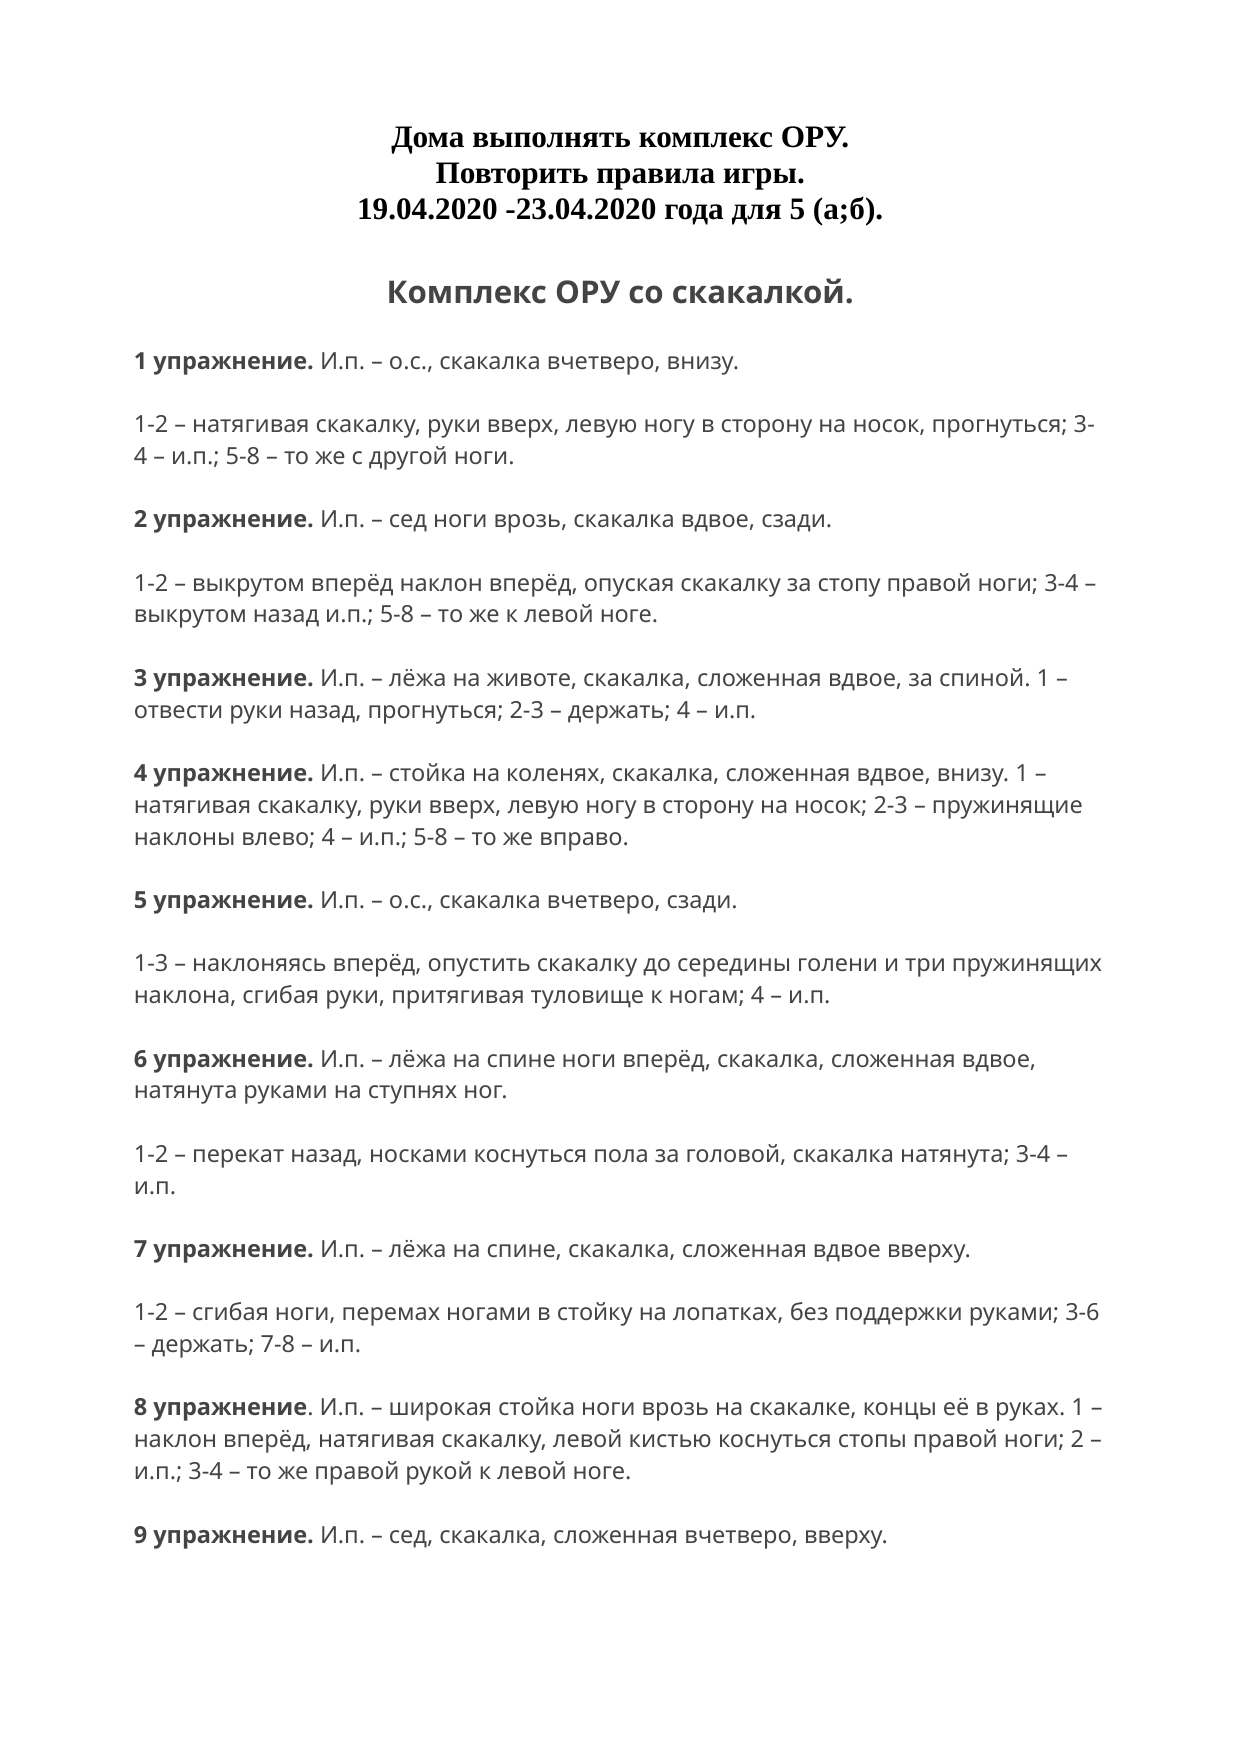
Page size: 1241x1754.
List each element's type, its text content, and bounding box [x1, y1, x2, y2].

text 9 упражнение. И.п. – сед, скакалка, сложенная вчетверо, вверху. [134, 1518, 1106, 1550]
text Повторить правила игры. [118, 154, 1122, 190]
text 6 упражнение. И.п. – лёжа на спине ноги вперёд, скакалка, сложенная вдвое, натянута руками на ступнях ног. [134, 1042, 1106, 1106]
text Дома выполнять комплекс ОРУ. [118, 118, 1122, 154]
text 19.04.2020 -23.04.2020 года для 5 (а;б). [118, 190, 1122, 226]
text 1 упражнение. И.п. – о.с., скакалка вчетверо, внизу. [134, 344, 1106, 376]
text 8 упражнение. И.п. – широкая стойка ноги врозь на скакалке, концы её в руках. 1 – наклон вперёд, натягивая скакалку, левой кистью коснуться стопы правой ноги; 2 – и.п.; 3-4 – то же правой рукой к левой ноге. [134, 1391, 1106, 1487]
text 7 упражнение. И.п. – лёжа на спине, скакалка, сложенная вдвое вверху. [134, 1232, 1106, 1264]
text 1-2 – выкрутом вперёд наклон вперёд, опуская скакалку за стопу правой ноги; 3-4 – выкрутом назад и.п.; 5-8 – то же к левой ноге. [134, 566, 1106, 630]
text 2 упражнение. И.п. – сед ноги врозь, скакалка вдвое, сзади. [134, 503, 1106, 534]
text 1-2 – сгибая ноги, перемах ногами в стойку на лопатках, без поддержки руками; 3-6 – держать; 7-8 – и.п. [134, 1296, 1106, 1359]
text 1-2 – натягивая скакалку, руки вверх, левую ногу в сторону на носок, прогнуться; 3-4 – и.п.; 5-8 – то же с другой ноги. [134, 407, 1106, 471]
text 1-2 – перекат назад, носками коснуться пола за головой, скакалка натянута; 3-4 – и.п. [134, 1137, 1106, 1201]
text 1-3 – наклоняясь вперёд, опустить скакалку до середины голени и три пружинящих наклона, сгибая руки, притягивая туловище к ногам; 4 – и.п. [134, 947, 1106, 1011]
text 3 упражнение. И.п. – лёжа на животе, скакалка, сложенная вдвое, за спиной. 1 – отвести руки назад, прогнуться; 2-3 – держать; 4 – и.п. [134, 661, 1106, 725]
text 5 упражнение. И.п. – о.с., скакалка вчетверо, сзади. [134, 883, 1106, 915]
text Комплекс ОРУ со скакалкой. [134, 270, 1106, 313]
text 4 упражнение. И.п. – стойка на коленях, скакалка, сложенная вдвое, внизу. 1 – натягивая скакалку, руки вверх, левую ногу в сторону на носок; 2-3 – пружинящие наклоны влево; 4 – и.п.; 5-8 – то же вправо. [134, 756, 1106, 852]
